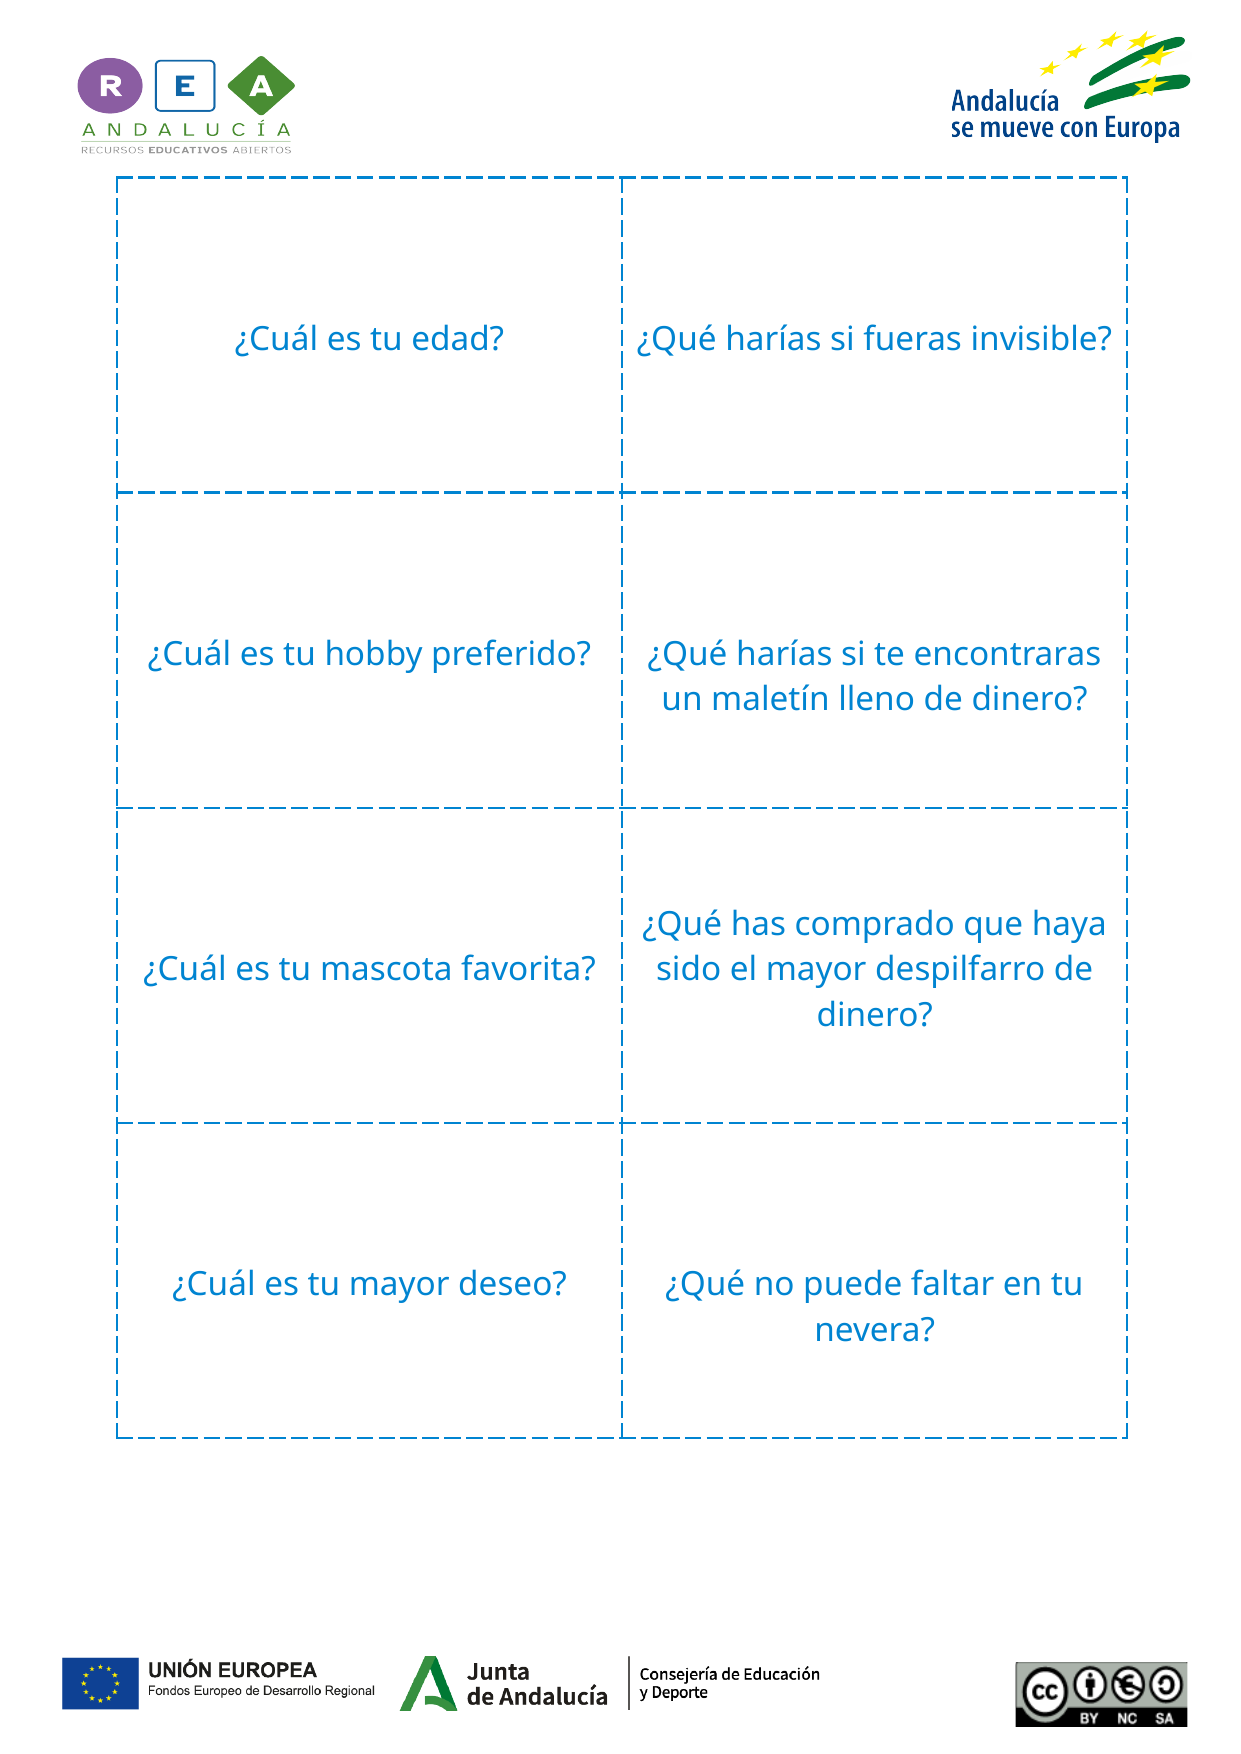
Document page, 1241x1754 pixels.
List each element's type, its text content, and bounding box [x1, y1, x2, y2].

table_cell ¿Qué harías si te encontraras un maletín lleno de dinero? [622, 491, 1127, 807]
table_cell ¿Cuál es tu mayor deseo? [117, 1122, 622, 1437]
table_cell ¿Qué has comprado que haya sido el mayor despilfarro de dinero? [622, 807, 1127, 1122]
table_cell ¿Qué no puede faltar en tu nevera? [622, 1122, 1127, 1437]
table_cell ¿Cuál es tu edad? [117, 176, 622, 491]
picture [952, 30, 1193, 143]
picture [67, 2, 306, 169]
picture [41, 1639, 833, 1730]
picture [1015, 1662, 1188, 1727]
table_cell ¿Qué harías si fueras invisible? [622, 176, 1127, 491]
table_cell ¿Cuál es tu hobby preferido? [117, 491, 622, 807]
table_cell ¿Cuál es tu mascota favorita? [117, 807, 622, 1122]
